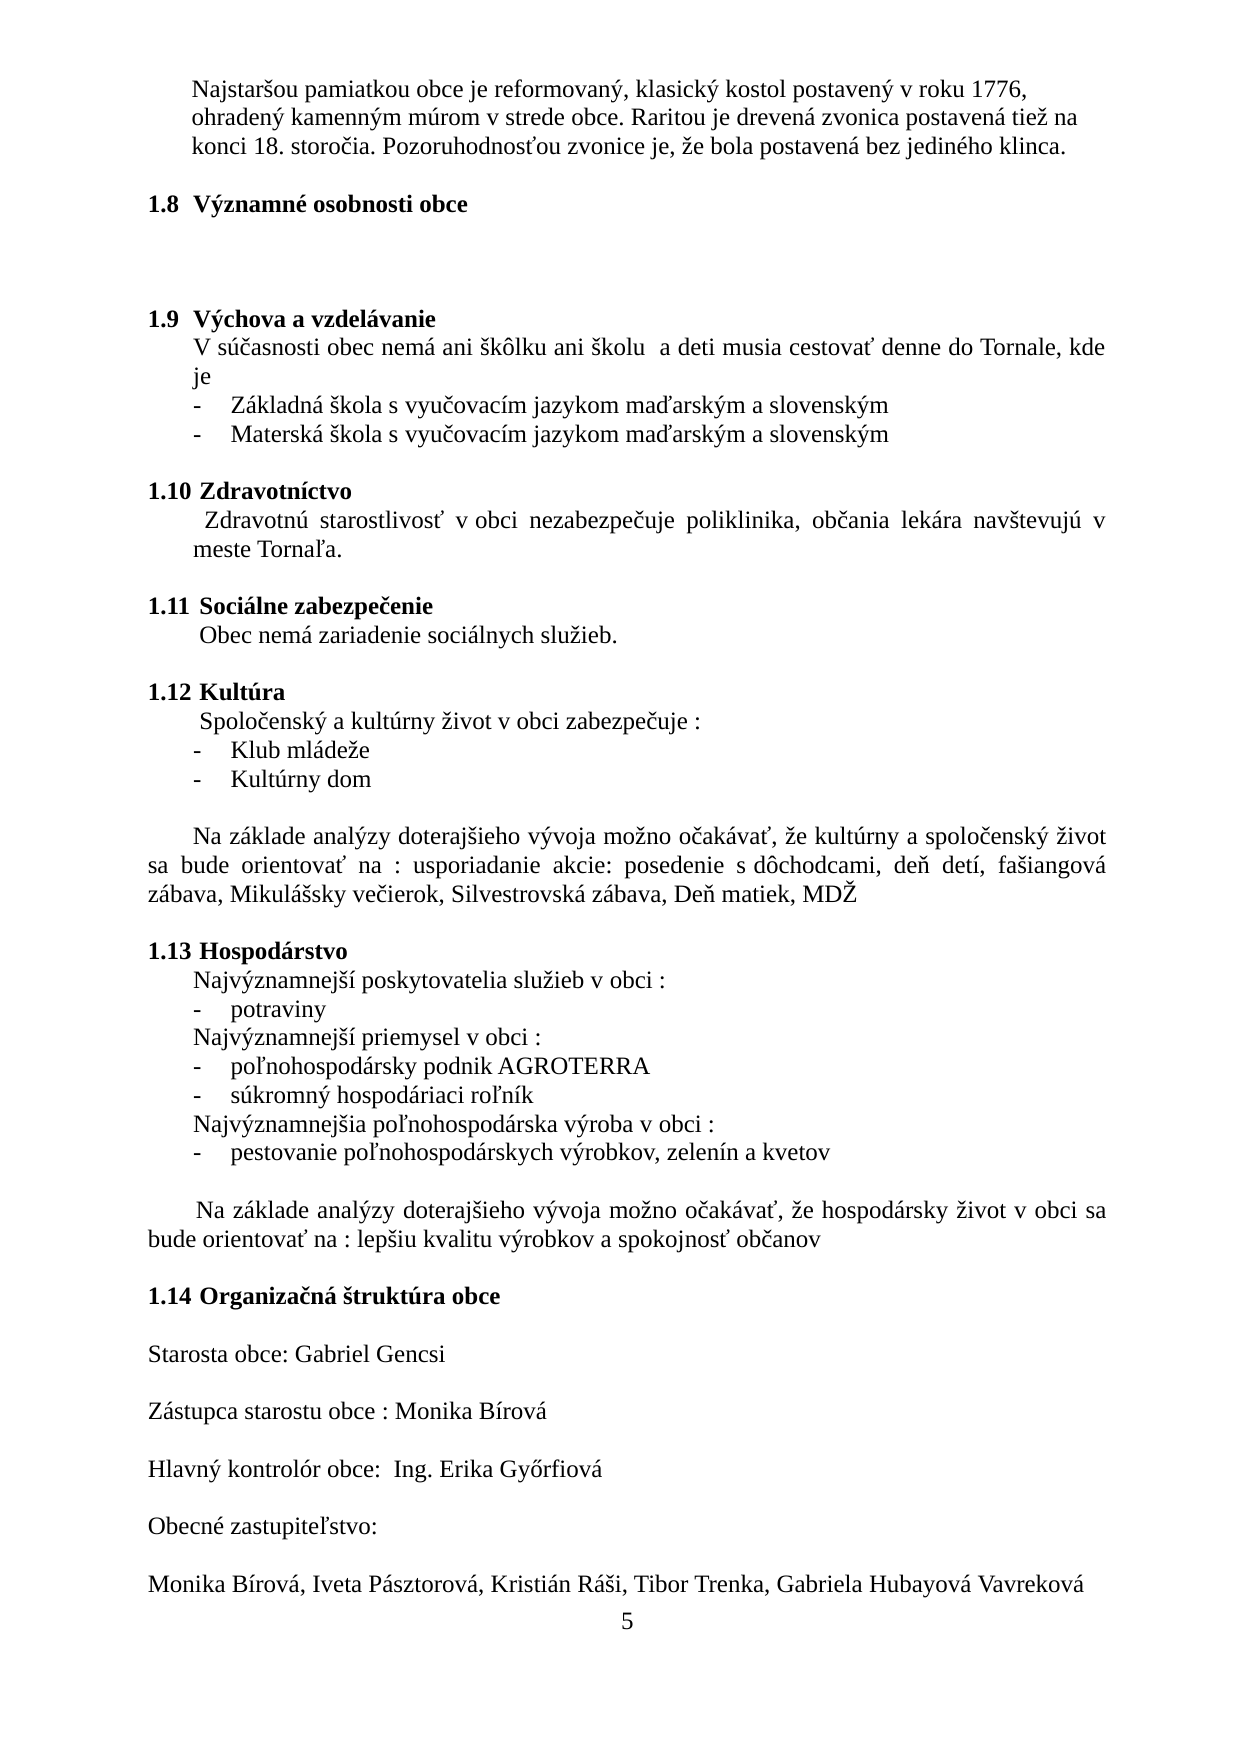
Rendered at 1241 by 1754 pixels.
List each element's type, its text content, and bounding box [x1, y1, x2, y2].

list súkromný hospodáriaci roľník [193, 1080, 1106, 1109]
text Najvýznamnejší poskytovatelia služieb v obci : [193, 965, 1106, 994]
text Hlavný kontrolór obce: Ing. Erika Győrfiová [148, 1454, 1106, 1482]
text Monika Bírová, Iveta Pásztorová, Kristián Ráši, Tibor Trenka, Gabriela Hubayová Vavreková [148, 1569, 1106, 1597]
text ohradený kamenným múrom v strede obce. Raritou je drevená zvonica postavená tiež na [148, 102, 1106, 131]
list Sociálne zabezpečenie [148, 591, 1106, 620]
list Výchova a vzdelávanie [148, 304, 1106, 332]
list poľnohospodársky podnik AGROTERRA [193, 1051, 1106, 1080]
list pestovanie poľnohospodárskych výrobkov, zelenín a kvetov [193, 1137, 1106, 1166]
list Významné osobnosti obce [148, 189, 1106, 217]
text V súčasnosti obec nemá ani škôlku ani školu a deti musia cestovať denne do Tornale, kde je [193, 332, 1106, 390]
list Organizačná štruktúra obce [148, 1281, 1106, 1310]
list Hospodárstvo [148, 936, 1106, 965]
text konci 18. storočia. Pozoruhodnosťou zvonice je, že bola postavená bez jediného klinca. [148, 131, 1106, 160]
text Obecné zastupiteľstvo: [148, 1511, 1106, 1540]
list potraviny [193, 994, 1106, 1022]
text Najvýznamnejší priemysel v obci : [193, 1022, 1106, 1051]
text Najstaršou pamiatkou obce je reformovaný, klasický kostol postavený v roku 1776, [148, 74, 1106, 102]
list Kultúrny dom [193, 764, 1106, 792]
text Obec nemá zariadenie sociálnych služieb. [193, 620, 1106, 649]
list Materská škola s vyučovacím jazykom maďarským a slovenským [193, 419, 1106, 447]
list Zdravotníctvo [148, 476, 1106, 505]
text Zdravotnú starostlivosť v obci nezabezpečuje poliklinika, občania lekára navštevujú v meste Tornaľa. [193, 505, 1106, 562]
text Zástupca starostu obce : Monika Bírová [148, 1396, 1106, 1425]
text Starosta obce: Gabriel Gencsi [148, 1339, 1106, 1367]
list Kultúra [148, 677, 1106, 706]
list Základná škola s vyučovacím jazykom maďarským a slovenským [193, 390, 1106, 419]
text Na základe analýzy doterajšieho vývoja možno očakávať, že kultúrny a spoločenský život sa bude orientovať na : usporiadanie akcie: posedenie s dôchodcami, deň detí, fašiangová zábava, Mikulášsky večierok, Silvestrovská zábava, Deň matiek, MDŽ [148, 821, 1106, 907]
text Na základe analýzy doterajšieho vývoja možno očakávať, že hospodársky život v obci sa bude orientovať na : lepšiu kvalitu výrobkov a spokojnosť občanov [148, 1195, 1106, 1252]
text Spoločenský a kultúrny život v obci zabezpečuje : [193, 706, 1106, 735]
text Najvýznamnejšia poľnohospodárska výroba v obci : [193, 1109, 1106, 1137]
list Klub mládeže [193, 735, 1106, 764]
